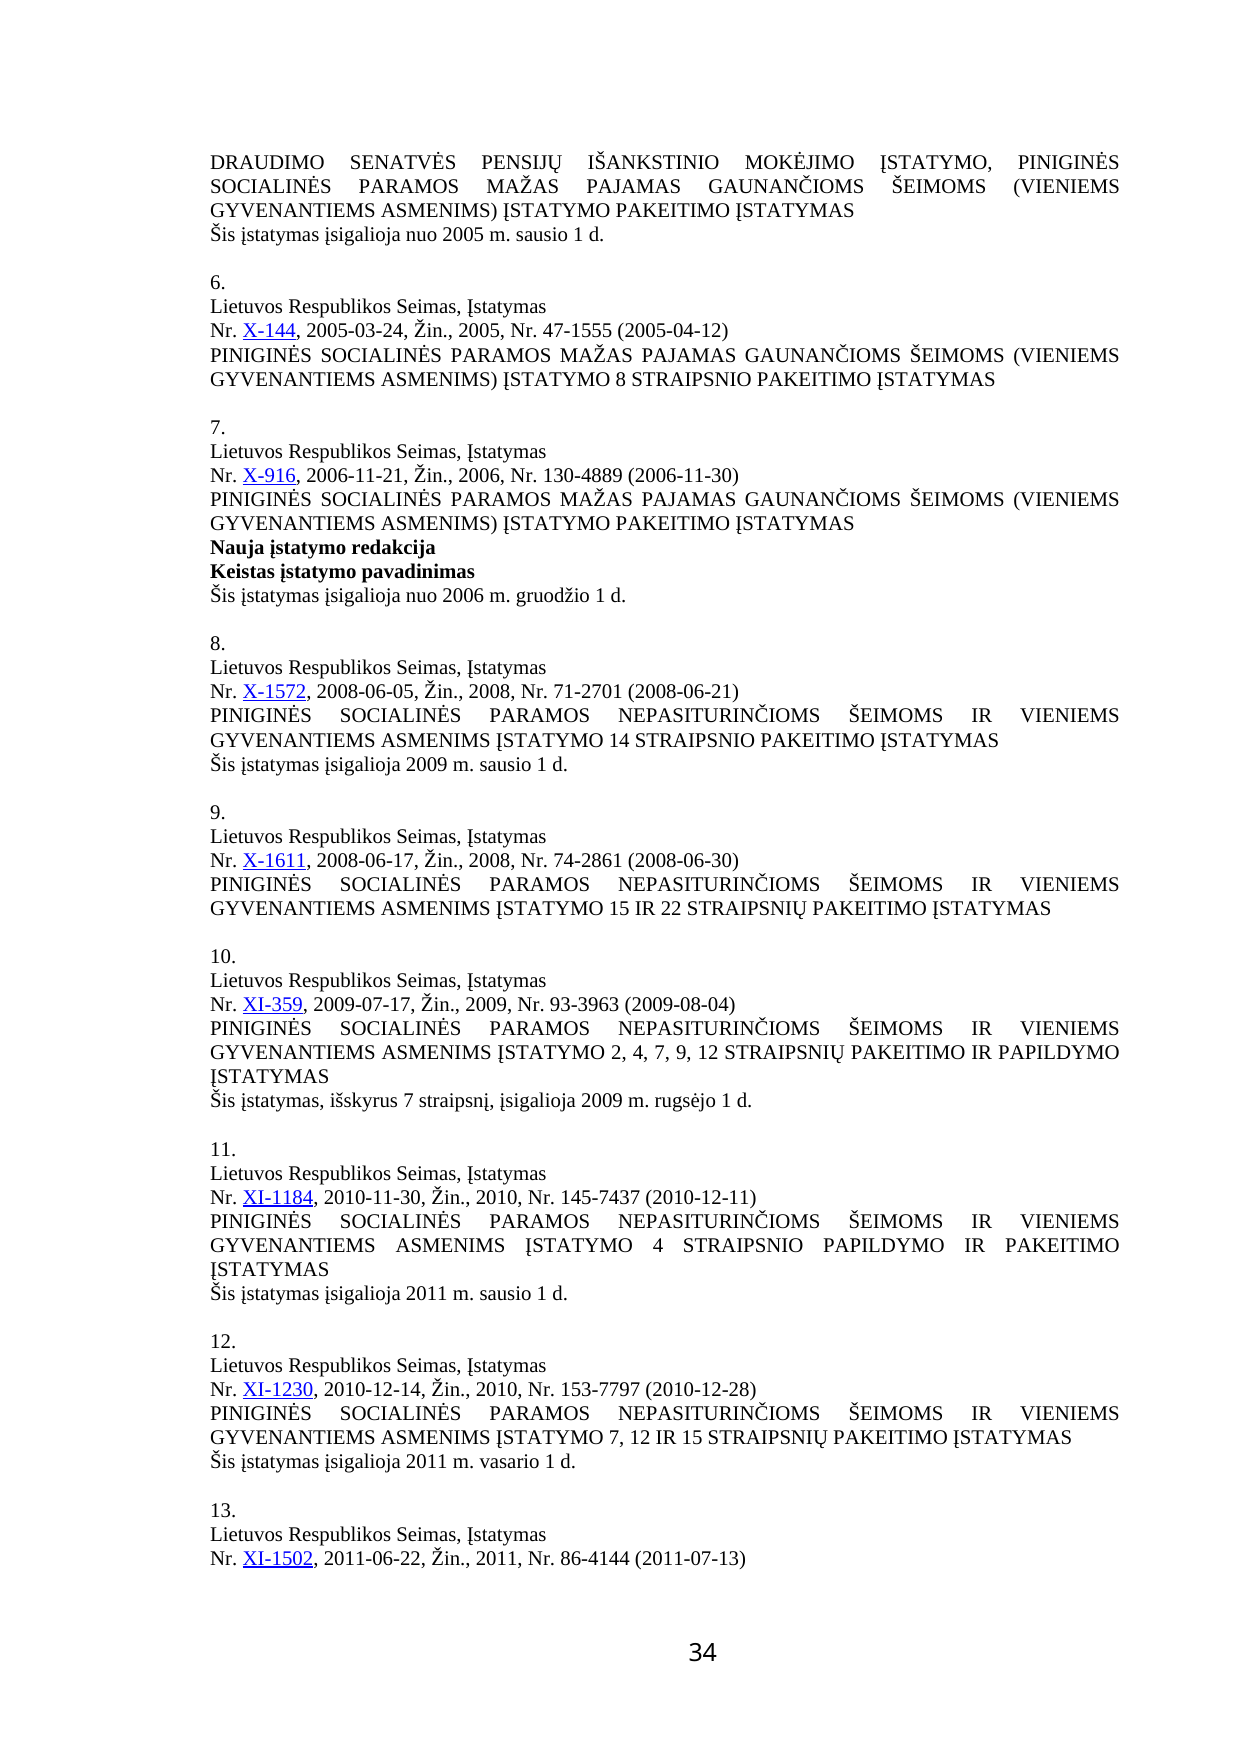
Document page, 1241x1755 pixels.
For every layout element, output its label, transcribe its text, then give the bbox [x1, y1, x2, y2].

text 10. [210, 944, 1120, 968]
text 8. [210, 631, 1120, 655]
text Šis įstatymas, išskyrus 7 straipsnį, įsigalioja 2009 m. rugsėjo 1 d. [210, 1088, 1120, 1112]
text 13. [210, 1497, 1120, 1522]
text DRAUDIMO SENATVĖS PENSIJŲ IŠANKSTINIO MOKĖJIMO ĮSTATYMO, PINIGINĖS SOCIALINĖS PARAMOS MAŽAS PAJAMAS GAUNANČIOMS ŠEIMOMS (VIENIEMS GYVENANTIEMS ASMENIMS) ĮSTATYMO PAKEITIMO ĮSTATYMAS [210, 150, 1120, 222]
text PINIGINĖS SOCIALINĖS PARAMOS MAŽAS PAJAMAS GAUNANČIOMS ŠEIMOMS (VIENIEMS GYVENANTIEMS ASMENIMS) ĮSTATYMO 8 STRAIPSNIO PAKEITIMO ĮSTATYMAS [210, 342, 1120, 391]
text Šis įstatymas įsigalioja 2009 m. sausio 1 d. [210, 752, 1120, 776]
text PINIGINĖS SOCIALINĖS PARAMOS NEPASITURINČIOMS ŠEIMOMS IR VIENIEMS GYVENANTIEMS ASMENIMS ĮSTATYMO 14 STRAIPSNIO PAKEITIMO ĮSTATYMAS [210, 703, 1120, 752]
text Lietuvos Respublikos Seimas, Įstatymas [210, 439, 1120, 463]
text 12. [210, 1329, 1120, 1353]
text Nr. X-916, 2006-11-21, Žin., 2006, Nr. 130-4889 (2006-11-30) [210, 463, 1120, 487]
text Lietuvos Respublikos Seimas, Įstatymas [210, 824, 1120, 848]
text Nr. X-1611, 2008-06-17, Žin., 2008, Nr. 74-2861 (2008-06-30) [210, 848, 1120, 872]
text Šis įstatymas įsigalioja nuo 2005 m. sausio 1 d. [210, 222, 1120, 246]
text 9. [210, 800, 1120, 824]
text 7. [210, 415, 1120, 439]
text PINIGINĖS SOCIALINĖS PARAMOS NEPASITURINČIOMS ŠEIMOMS IR VIENIEMS GYVENANTIEMS ASMENIMS ĮSTATYMO 15 IR 22 STRAIPSNIŲ PAKEITIMO ĮSTATYMAS [210, 872, 1120, 920]
text Šis įstatymas įsigalioja 2011 m. sausio 1 d. [210, 1281, 1120, 1305]
text PINIGINĖS SOCIALINĖS PARAMOS NEPASITURINČIOMS ŠEIMOMS IR VIENIEMS GYVENANTIEMS ASMENIMS ĮSTATYMO 2, 4, 7, 9, 12 STRAIPSNIŲ PAKEITIMO IR PAPILDYMO ĮSTATYMAS [210, 1016, 1120, 1088]
text Nr. X-144, 2005-03-24, Žin., 2005, Nr. 47-1555 (2005-04-12) [210, 318, 1120, 342]
text Nr. XI-359, 2009-07-17, Žin., 2009, Nr. 93-3963 (2009-08-04) [210, 992, 1120, 1016]
text Keistas įstatymo pavadinimas [210, 559, 1120, 583]
text Lietuvos Respublikos Seimas, Įstatymas [210, 294, 1120, 318]
text Nr. XI-1502, 2011-06-22, Žin., 2011, Nr. 86-4144 (2011-07-13) [210, 1546, 1120, 1570]
text Nr. XI-1184, 2010-11-30, Žin., 2010, Nr. 145-7437 (2010-12-11) [210, 1185, 1120, 1209]
text Lietuvos Respublikos Seimas, Įstatymas [210, 1353, 1120, 1377]
text Nauja įstatymo redakcija [210, 535, 1120, 559]
text Šis įstatymas įsigalioja 2011 m. vasario 1 d. [210, 1449, 1120, 1473]
text 11. [210, 1137, 1120, 1161]
text Lietuvos Respublikos Seimas, Įstatymas [210, 968, 1120, 992]
text Nr. X-1572, 2008-06-05, Žin., 2008, Nr. 71-2701 (2008-06-21) [210, 679, 1120, 703]
text 6. [210, 270, 1120, 294]
text Lietuvos Respublikos Seimas, Įstatymas [210, 1161, 1120, 1185]
text PINIGINĖS SOCIALINĖS PARAMOS MAŽAS PAJAMAS GAUNANČIOMS ŠEIMOMS (VIENIEMS GYVENANTIEMS ASMENIMS) ĮSTATYMO PAKEITIMO ĮSTATYMAS [210, 487, 1120, 535]
text Lietuvos Respublikos Seimas, Įstatymas [210, 655, 1120, 679]
text PINIGINĖS SOCIALINĖS PARAMOS NEPASITURINČIOMS ŠEIMOMS IR VIENIEMS GYVENANTIEMS ASMENIMS ĮSTATYMO 4 STRAIPSNIO PAPILDYMO IR PAKEITIMO ĮSTATYMAS [210, 1209, 1120, 1281]
text Lietuvos Respublikos Seimas, Įstatymas [210, 1522, 1120, 1546]
text PINIGINĖS SOCIALINĖS PARAMOS NEPASITURINČIOMS ŠEIMOMS IR VIENIEMS GYVENANTIEMS ASMENIMS ĮSTATYMO 7, 12 IR 15 STRAIPSNIŲ PAKEITIMO ĮSTATYMAS [210, 1401, 1120, 1449]
text Nr. XI-1230, 2010-12-14, Žin., 2010, Nr. 153-7797 (2010-12-28) [210, 1377, 1120, 1401]
text Šis įstatymas įsigalioja nuo 2006 m. gruodžio 1 d. [210, 583, 1120, 607]
